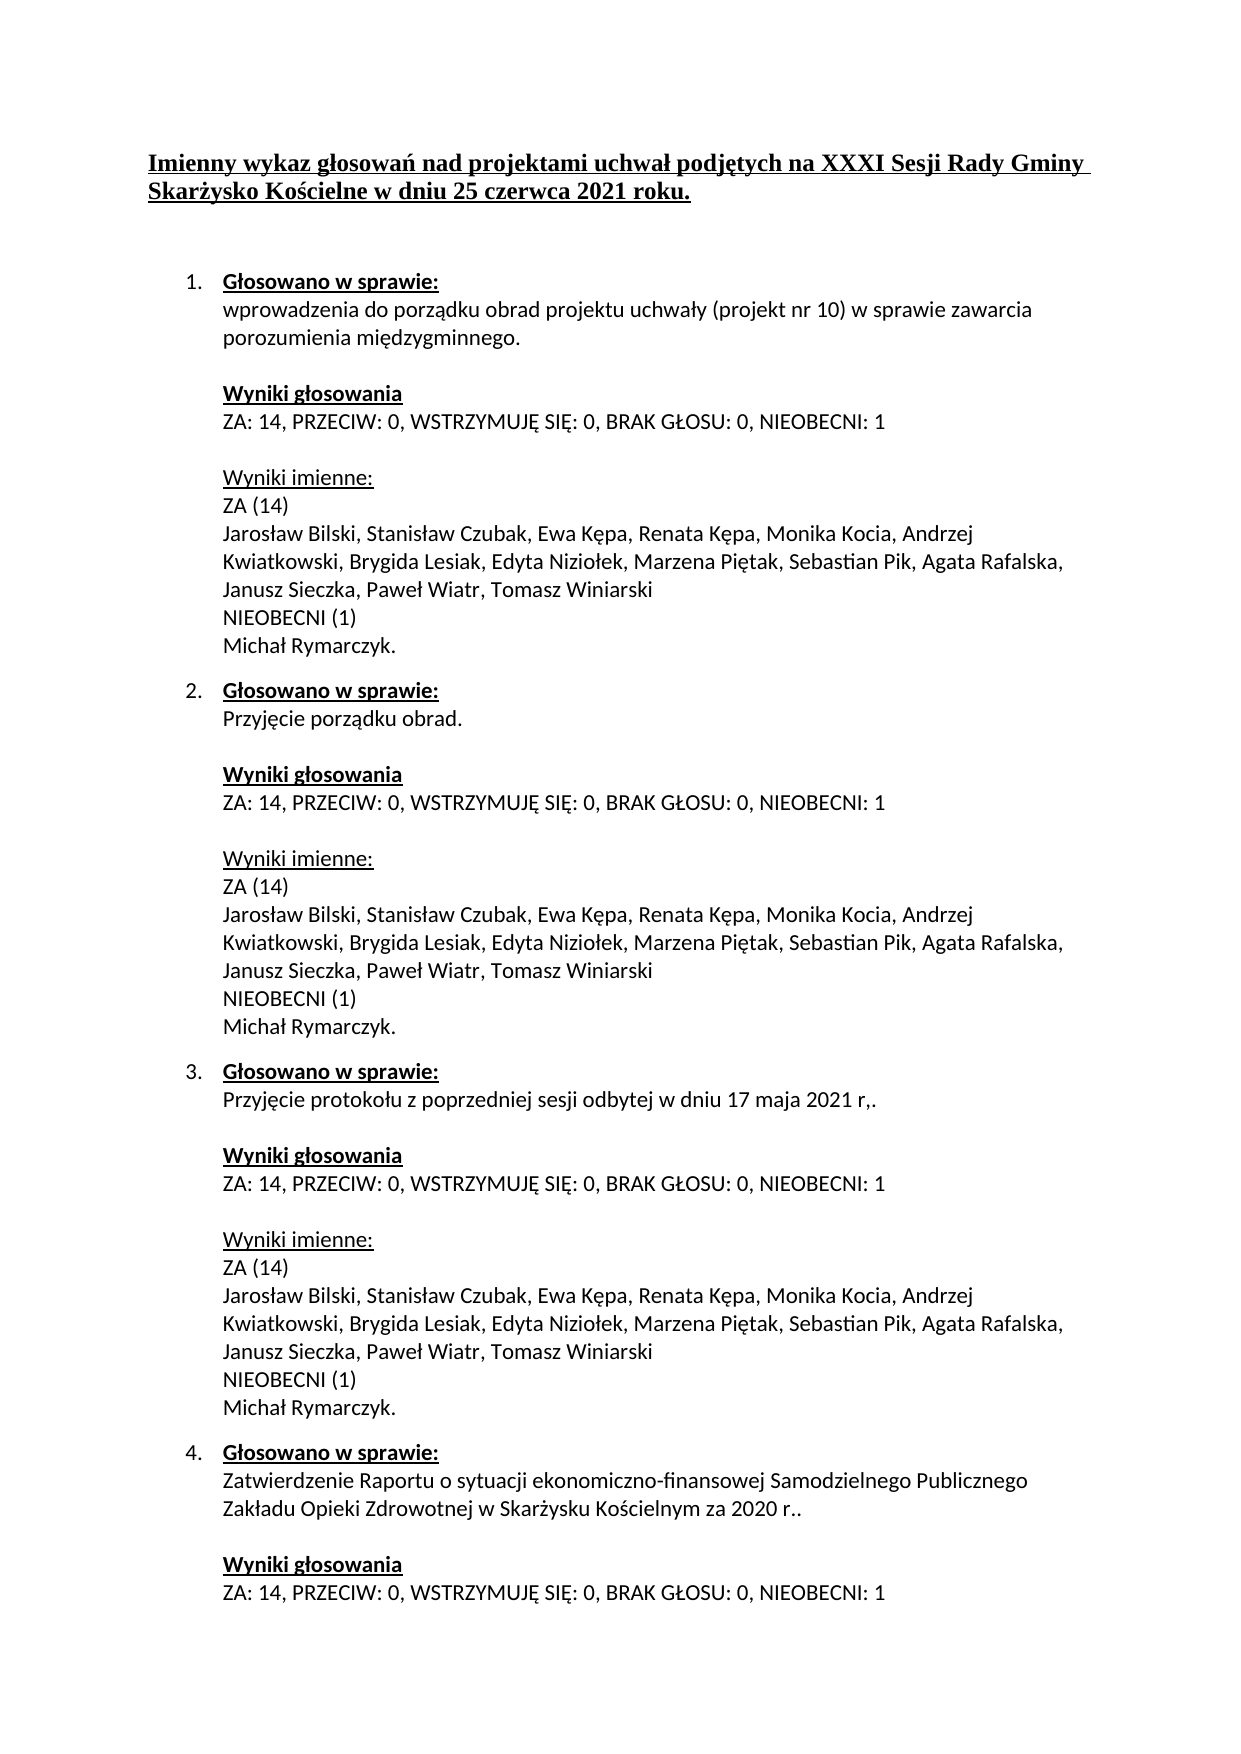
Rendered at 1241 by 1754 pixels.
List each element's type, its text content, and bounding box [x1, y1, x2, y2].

text Imienny wykaz głosowań nad projektami uchwał podjętych na XXXI Sesji Rady Gminy Skarżysko Kościelne w dniu 25 czerwca 2021 roku. [148, 148, 1093, 205]
list Głosowano w sprawie: wprowadzenia do porządku obrad projektu uchwały (projekt nr 10) w sprawie zawarcia porozumienia międzygminnego. Wyniki głosowania ZA: 14, PRZECIW: 0, WSTRZYMUJĘ SIĘ: 0, BRAK GŁOSU: 0, NIEOBECNI: 1 Wyniki imienne: ZA (14) Jarosław Bilski, Stanisław Czubak, Ewa Kępa, Renata Kępa, Monika Kocia, Andrzej Kwiatkowski, Brygida Lesiak, Edyta Niziołek, Marzena Piętak, Sebastian Pik, Agata Rafalska, Janusz Sieczka, Paweł Wiatr, Tomasz Winiarski NIEOBECNI (1) Michał Rymarczyk. [185, 267, 1093, 659]
list Głosowano w sprawie: Przyjęcie protokołu z poprzedniej sesji odbytej w dniu 17 maja 2021 r,. Wyniki głosowania ZA: 14, PRZECIW: 0, WSTRZYMUJĘ SIĘ: 0, BRAK GŁOSU: 0, NIEOBECNI: 1 Wyniki imienne: ZA (14) Jarosław Bilski, Stanisław Czubak, Ewa Kępa, Renata Kępa, Monika Kocia, Andrzej Kwiatkowski, Brygida Lesiak, Edyta Niziołek, Marzena Piętak, Sebastian Pik, Agata Rafalska, Janusz Sieczka, Paweł Wiatr, Tomasz Winiarski NIEOBECNI (1) Michał Rymarczyk. [185, 1057, 1093, 1421]
list Głosowano w sprawie: Przyjęcie porządku obrad. Wyniki głosowania ZA: 14, PRZECIW: 0, WSTRZYMUJĘ SIĘ: 0, BRAK GŁOSU: 0, NIEOBECNI: 1 Wyniki imienne: ZA (14) Jarosław Bilski, Stanisław Czubak, Ewa Kępa, Renata Kępa, Monika Kocia, Andrzej Kwiatkowski, Brygida Lesiak, Edyta Niziołek, Marzena Piętak, Sebastian Pik, Agata Rafalska, Janusz Sieczka, Paweł Wiatr, Tomasz Winiarski NIEOBECNI (1) Michał Rymarczyk. [185, 676, 1093, 1040]
list Głosowano w sprawie: Zatwierdzenie Raportu o sytuacji ekonomiczno-finansowej Samodzielnego Publicznego Zakładu Opieki Zdrowotnej w Skarżysku Kościelnym za 2020 r.. Wyniki głosowania ZA: 14, PRZECIW: 0, WSTRZYMUJĘ SIĘ: 0, BRAK GŁOSU: 0, NIEOBECNI: 1 [185, 1438, 1093, 1606]
